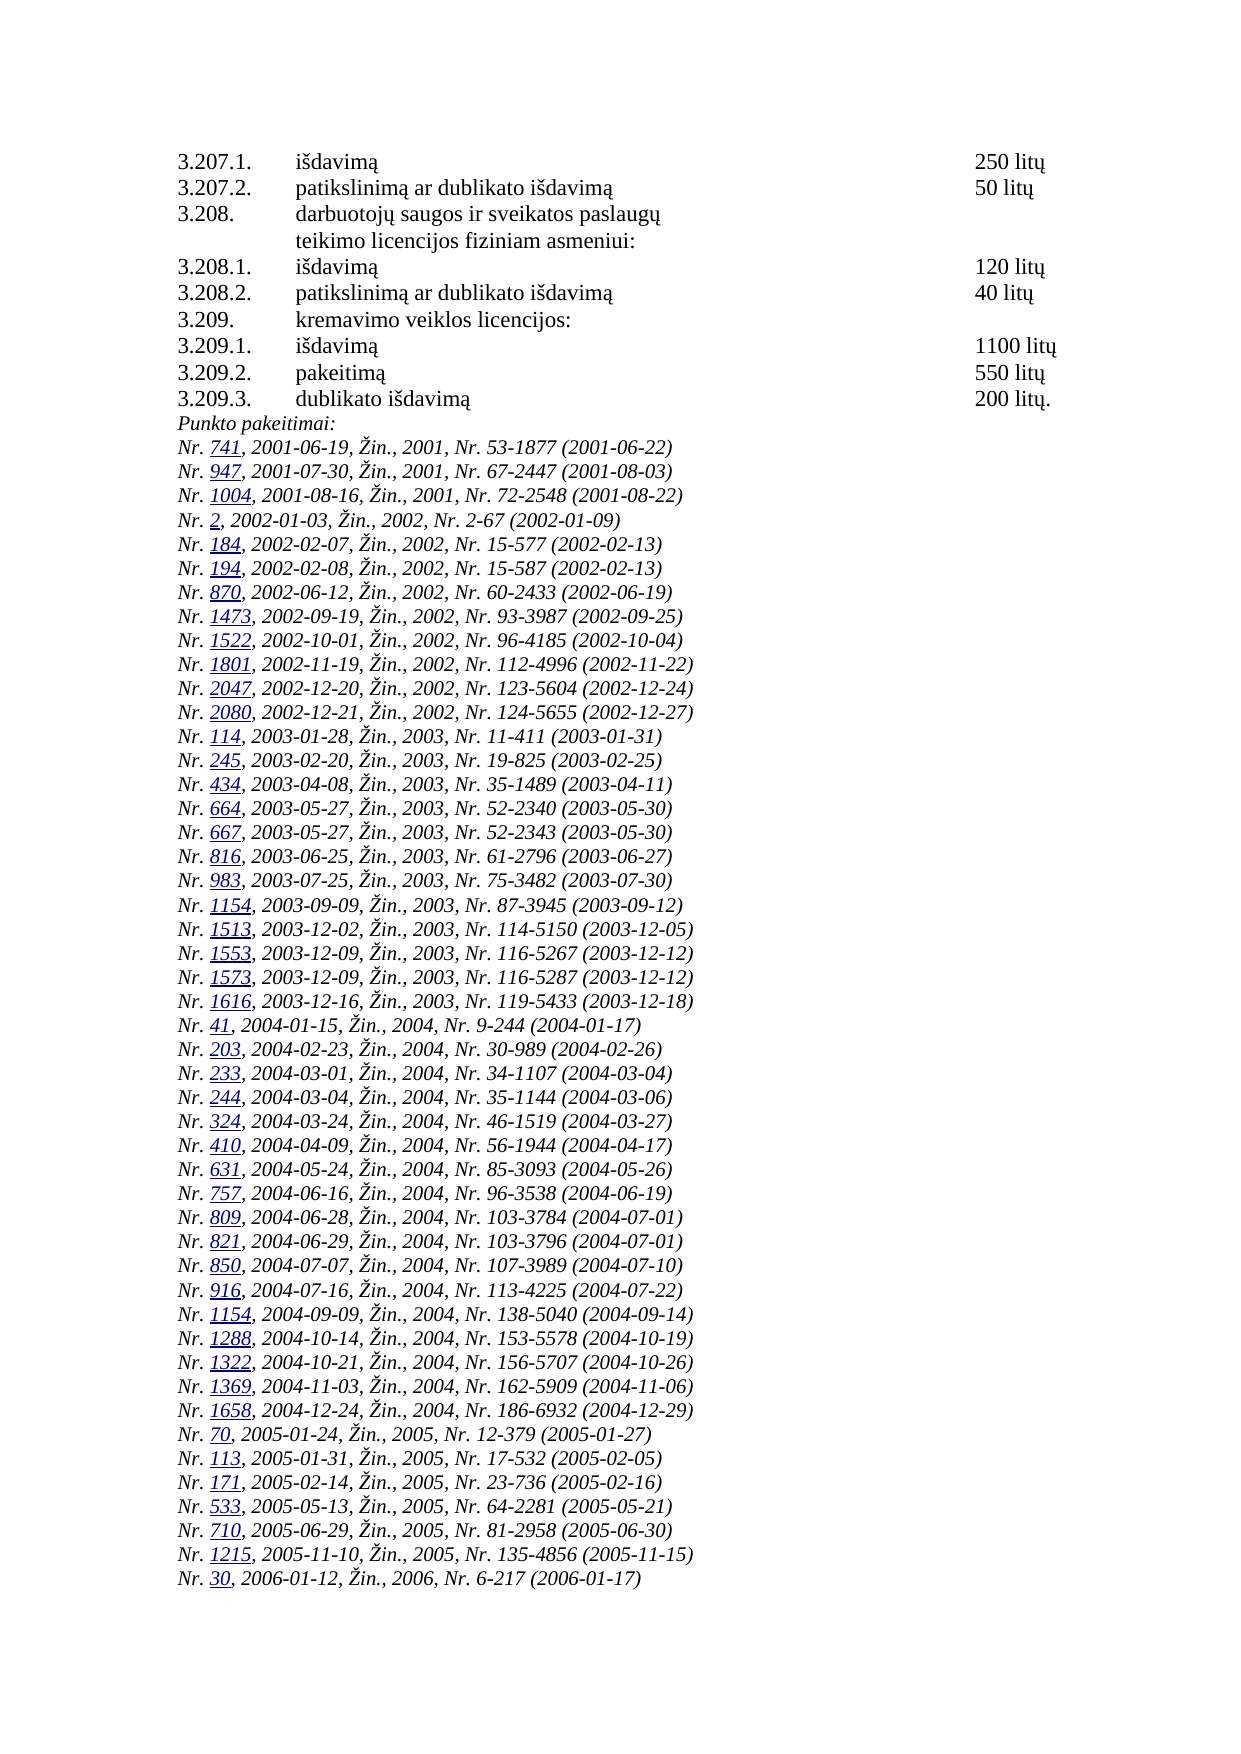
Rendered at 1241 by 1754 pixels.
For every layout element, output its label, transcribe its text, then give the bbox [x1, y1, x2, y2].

text Nr. 1616, 2003-12-16, Žin., 2003, Nr. 119-5433 (2003-12-18) [177, 989, 1122, 1013]
text 3.207.1. išdavimą 250 litų [177, 148, 1122, 174]
text Nr. 184, 2002-02-07, Žin., 2002, Nr. 15-577 (2002-02-13) [177, 532, 1122, 556]
text Nr. 203, 2004-02-23, Žin., 2004, Nr. 30-989 (2004-02-26) [177, 1037, 1122, 1061]
text Nr. 244, 2004-03-04, Žin., 2004, Nr. 35-1144 (2004-03-06) [177, 1085, 1122, 1109]
text 3.209.3. dublikato išdavimą 200 litų. [177, 385, 1122, 411]
text Nr. 245, 2003-02-20, Žin., 2003, Nr. 19-825 (2003-02-25) [177, 748, 1122, 772]
text 3.208. darbuotojų saugos ir sveikatos paslaugų [177, 200, 1122, 227]
text Nr. 809, 2004-06-28, Žin., 2004, Nr. 103-3784 (2004-07-01) [177, 1205, 1122, 1229]
text Punkto pakeitimai: [177, 411, 1122, 435]
text 3.209.2. pakeitimą 550 litų [177, 358, 1122, 385]
text Nr. 324, 2004-03-24, Žin., 2004, Nr. 46-1519 (2004-03-27) [177, 1109, 1122, 1133]
text Nr. 1154, 2003-09-09, Žin., 2003, Nr. 87-3945 (2003-09-12) [177, 892, 1122, 917]
text Nr. 434, 2003-04-08, Žin., 2003, Nr. 35-1489 (2003-04-11) [177, 772, 1122, 796]
text Nr. 1369, 2004-11-03, Žin., 2004, Nr. 162-5909 (2004-11-06) [177, 1374, 1122, 1398]
text Nr. 631, 2004-05-24, Žin., 2004, Nr. 85-3093 (2004-05-26) [177, 1157, 1122, 1181]
text Nr. 171, 2005-02-14, Žin., 2005, Nr. 23-736 (2005-02-16) [177, 1470, 1122, 1494]
text Nr. 1473, 2002-09-19, Žin., 2002, Nr. 93-3987 (2002-09-25) [177, 604, 1122, 628]
text Nr. 983, 2003-07-25, Žin., 2003, Nr. 75-3482 (2003-07-30) [177, 868, 1122, 892]
text Nr. 1658, 2004-12-24, Žin., 2004, Nr. 186-6932 (2004-12-29) [177, 1398, 1122, 1422]
text Nr. 850, 2004-07-07, Žin., 2004, Nr. 107-3989 (2004-07-10) [177, 1253, 1122, 1277]
text Nr. 114, 2003-01-28, Žin., 2003, Nr. 11-411 (2003-01-31) [177, 724, 1122, 748]
text Nr. 664, 2003-05-27, Žin., 2003, Nr. 52-2340 (2003-05-30) [177, 796, 1122, 820]
text Nr. 1801, 2002-11-19, Žin., 2002, Nr. 112-4996 (2002-11-22) [177, 652, 1122, 676]
text Nr. 194, 2002-02-08, Žin., 2002, Nr. 15-587 (2002-02-13) [177, 556, 1122, 580]
text Nr. 1004, 2001-08-16, Žin., 2001, Nr. 72-2548 (2001-08-22) [177, 483, 1122, 507]
text Nr. 410, 2004-04-09, Žin., 2004, Nr. 56-1944 (2004-04-17) [177, 1133, 1122, 1157]
text Nr. 1154, 2004-09-09, Žin., 2004, Nr. 138-5040 (2004-09-14) [177, 1302, 1122, 1326]
text Nr. 1215, 2005-11-10, Žin., 2005, Nr. 135-4856 (2005-11-15) [177, 1542, 1122, 1566]
text Nr. 1573, 2003-12-09, Žin., 2003, Nr. 116-5287 (2003-12-12) [177, 965, 1122, 989]
text Nr. 741, 2001-06-19, Žin., 2001, Nr. 53-1877 (2001-06-22) [177, 435, 1122, 459]
text Nr. 821, 2004-06-29, Žin., 2004, Nr. 103-3796 (2004-07-01) [177, 1229, 1122, 1253]
text 3.208.2. patikslinimą ar dublikato išdavimą 40 litų [177, 279, 1122, 306]
text Nr. 816, 2003-06-25, Žin., 2003, Nr. 61-2796 (2003-06-27) [177, 844, 1122, 868]
text Nr. 1553, 2003-12-09, Žin., 2003, Nr. 116-5267 (2003-12-12) [177, 941, 1122, 965]
text teikimo licencijos fiziniam asmeniui: [177, 227, 1122, 253]
text Nr. 710, 2005-06-29, Žin., 2005, Nr. 81-2958 (2005-06-30) [177, 1518, 1122, 1542]
text Nr. 667, 2003-05-27, Žin., 2003, Nr. 52-2343 (2003-05-30) [177, 820, 1122, 844]
text Nr. 1322, 2004-10-21, Žin., 2004, Nr. 156-5707 (2004-10-26) [177, 1350, 1122, 1374]
text Nr. 1288, 2004-10-14, Žin., 2004, Nr. 153-5578 (2004-10-19) [177, 1326, 1122, 1350]
text Nr. 113, 2005-01-31, Žin., 2005, Nr. 17-532 (2005-02-05) [177, 1446, 1122, 1470]
text Nr. 2, 2002-01-03, Žin., 2002, Nr. 2-67 (2002-01-09) [177, 507, 1122, 532]
text Nr. 2047, 2002-12-20, Žin., 2002, Nr. 123-5604 (2002-12-24) [177, 676, 1122, 700]
text Nr. 233, 2004-03-01, Žin., 2004, Nr. 34-1107 (2004-03-04) [177, 1061, 1122, 1085]
text Nr. 757, 2004-06-16, Žin., 2004, Nr. 96-3538 (2004-06-19) [177, 1181, 1122, 1205]
text 3.207.2. patikslinimą ar dublikato išdavimą 50 litų [177, 174, 1122, 200]
text Nr. 1522, 2002-10-01, Žin., 2002, Nr. 96-4185 (2002-10-04) [177, 628, 1122, 652]
text Nr. 916, 2004-07-16, Žin., 2004, Nr. 113-4225 (2004-07-22) [177, 1277, 1122, 1302]
text 3.208.1. išdavimą 120 litų [177, 253, 1122, 279]
text Nr. 2080, 2002-12-21, Žin., 2002, Nr. 124-5655 (2002-12-27) [177, 700, 1122, 724]
text 3.209. kremavimo veiklos licencijos: [177, 306, 1122, 332]
text Nr. 533, 2005-05-13, Žin., 2005, Nr. 64-2281 (2005-05-21) [177, 1494, 1122, 1518]
text 3.209.1. išdavimą 1100 litų [177, 332, 1122, 358]
text Nr. 30, 2006-01-12, Žin., 2006, Nr. 6-217 (2006-01-17) [177, 1566, 1122, 1590]
text Nr. 1513, 2003-12-02, Žin., 2003, Nr. 114-5150 (2003-12-05) [177, 917, 1122, 941]
text Nr. 947, 2001-07-30, Žin., 2001, Nr. 67-2447 (2001-08-03) [177, 459, 1122, 483]
text Nr. 41, 2004-01-15, Žin., 2004, Nr. 9-244 (2004-01-17) [177, 1013, 1122, 1037]
text Nr. 870, 2002-06-12, Žin., 2002, Nr. 60-2433 (2002-06-19) [177, 580, 1122, 604]
text Nr. 70, 2005-01-24, Žin., 2005, Nr. 12-379 (2005-01-27) [177, 1422, 1122, 1446]
